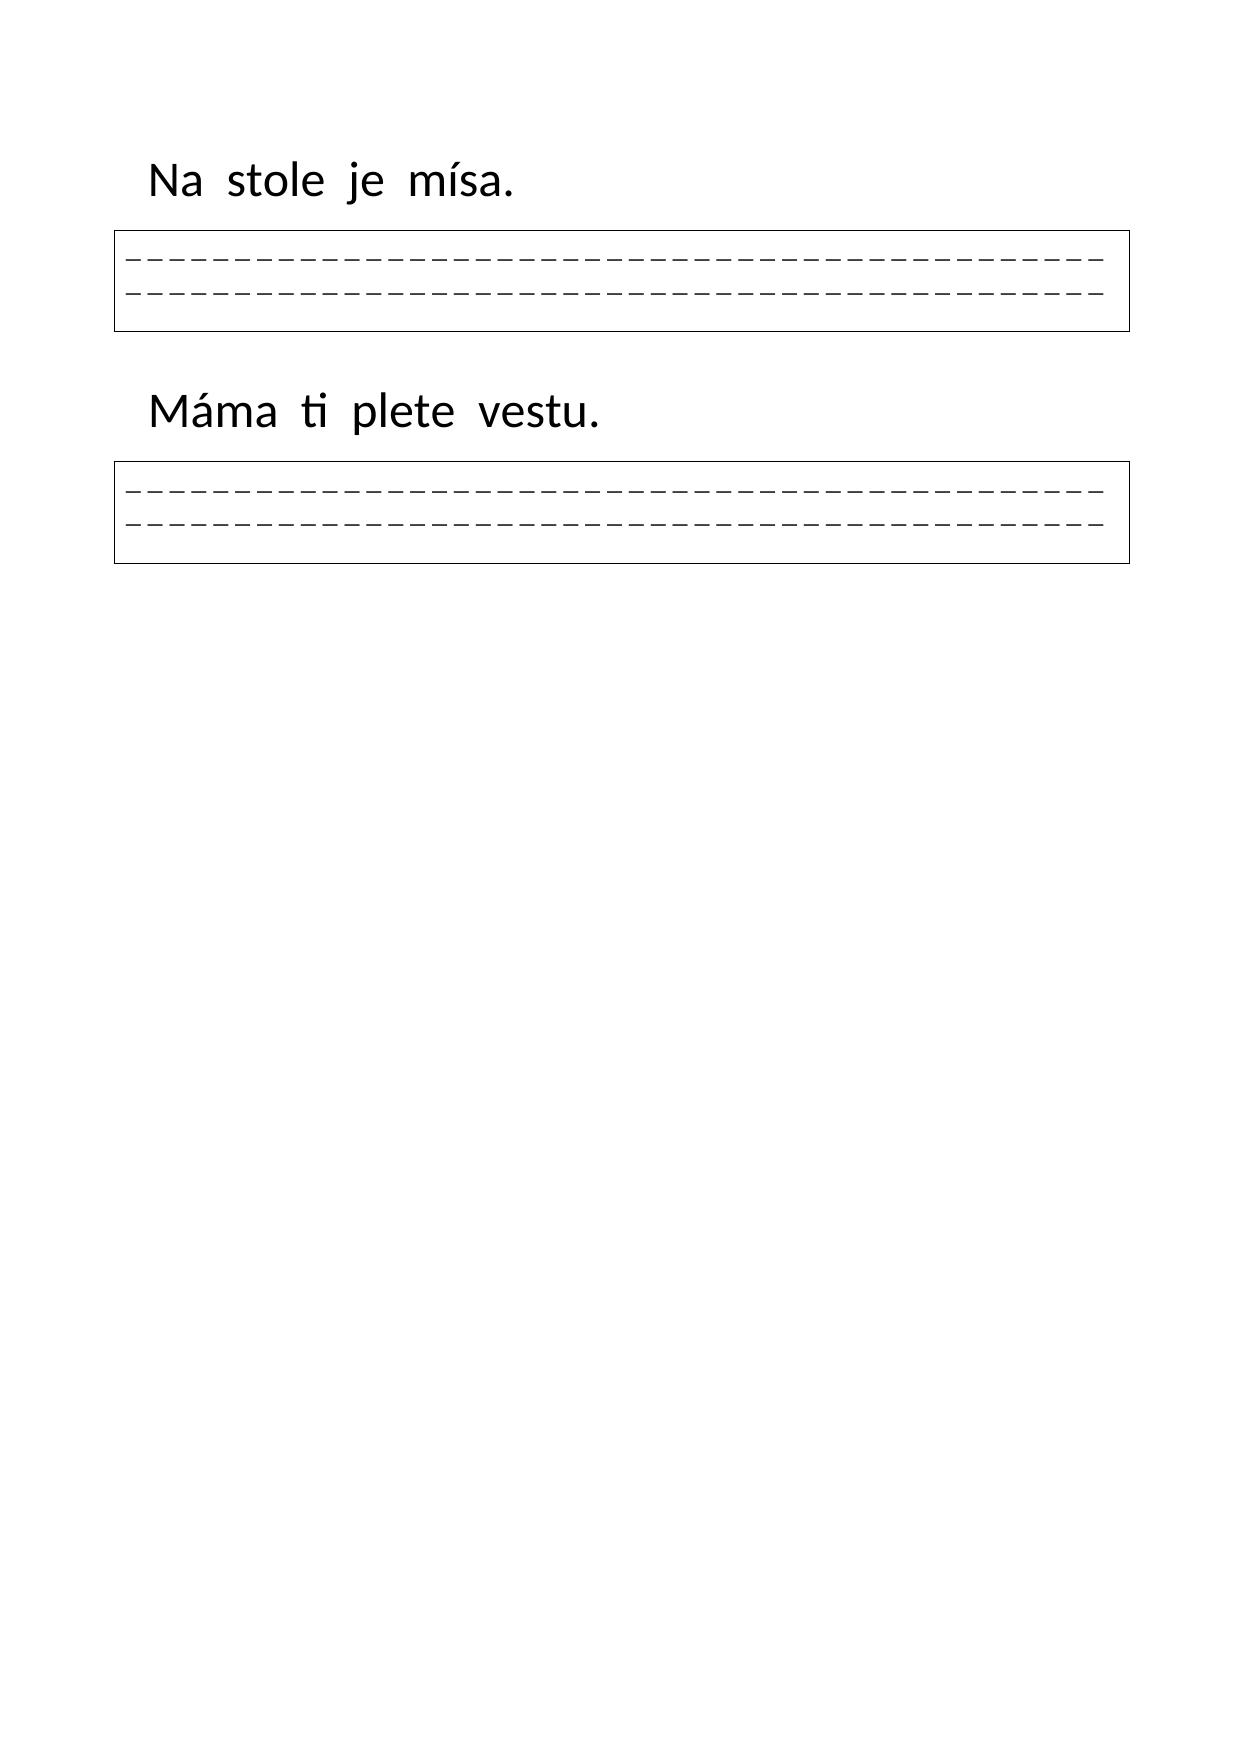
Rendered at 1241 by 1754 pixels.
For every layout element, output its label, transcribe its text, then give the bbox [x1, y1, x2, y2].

table_header _ _ _ _ _ _ _ _ _ _ _ _ _ _ _ _ _ _ _ _ _ _ _ _ _ _ _ _ _ _ _ _ _ _ _ _ _ _ _ _ _ _ _ _ _ _ _ _ _ _ _ _ _ _ _ _ _ _ _ _ _ _ _ _ _ _ _ _ _ _ _ _ _ _ _ _ _ _ _ _ _ _ _ _ _ _ _ _ _ _ [115, 231, 1129, 331]
table_header _ _ _ _ _ _ _ _ _ _ _ _ _ _ _ _ _ _ _ _ _ _ _ _ _ _ _ _ _ _ _ _ _ _ _ _ _ _ _ _ _ _ _ _ _ _ _ _ _ _ _ _ _ _ _ _ _ _ _ _ _ _ _ _ _ _ _ _ _ _ _ _ _ _ _ _ _ _ _ _ _ _ _ _ _ _ _ _ _ _ [115, 462, 1129, 562]
text Máma ti plete vestu. [148, 379, 1093, 440]
text Na stole je mísa. [148, 148, 1093, 209]
